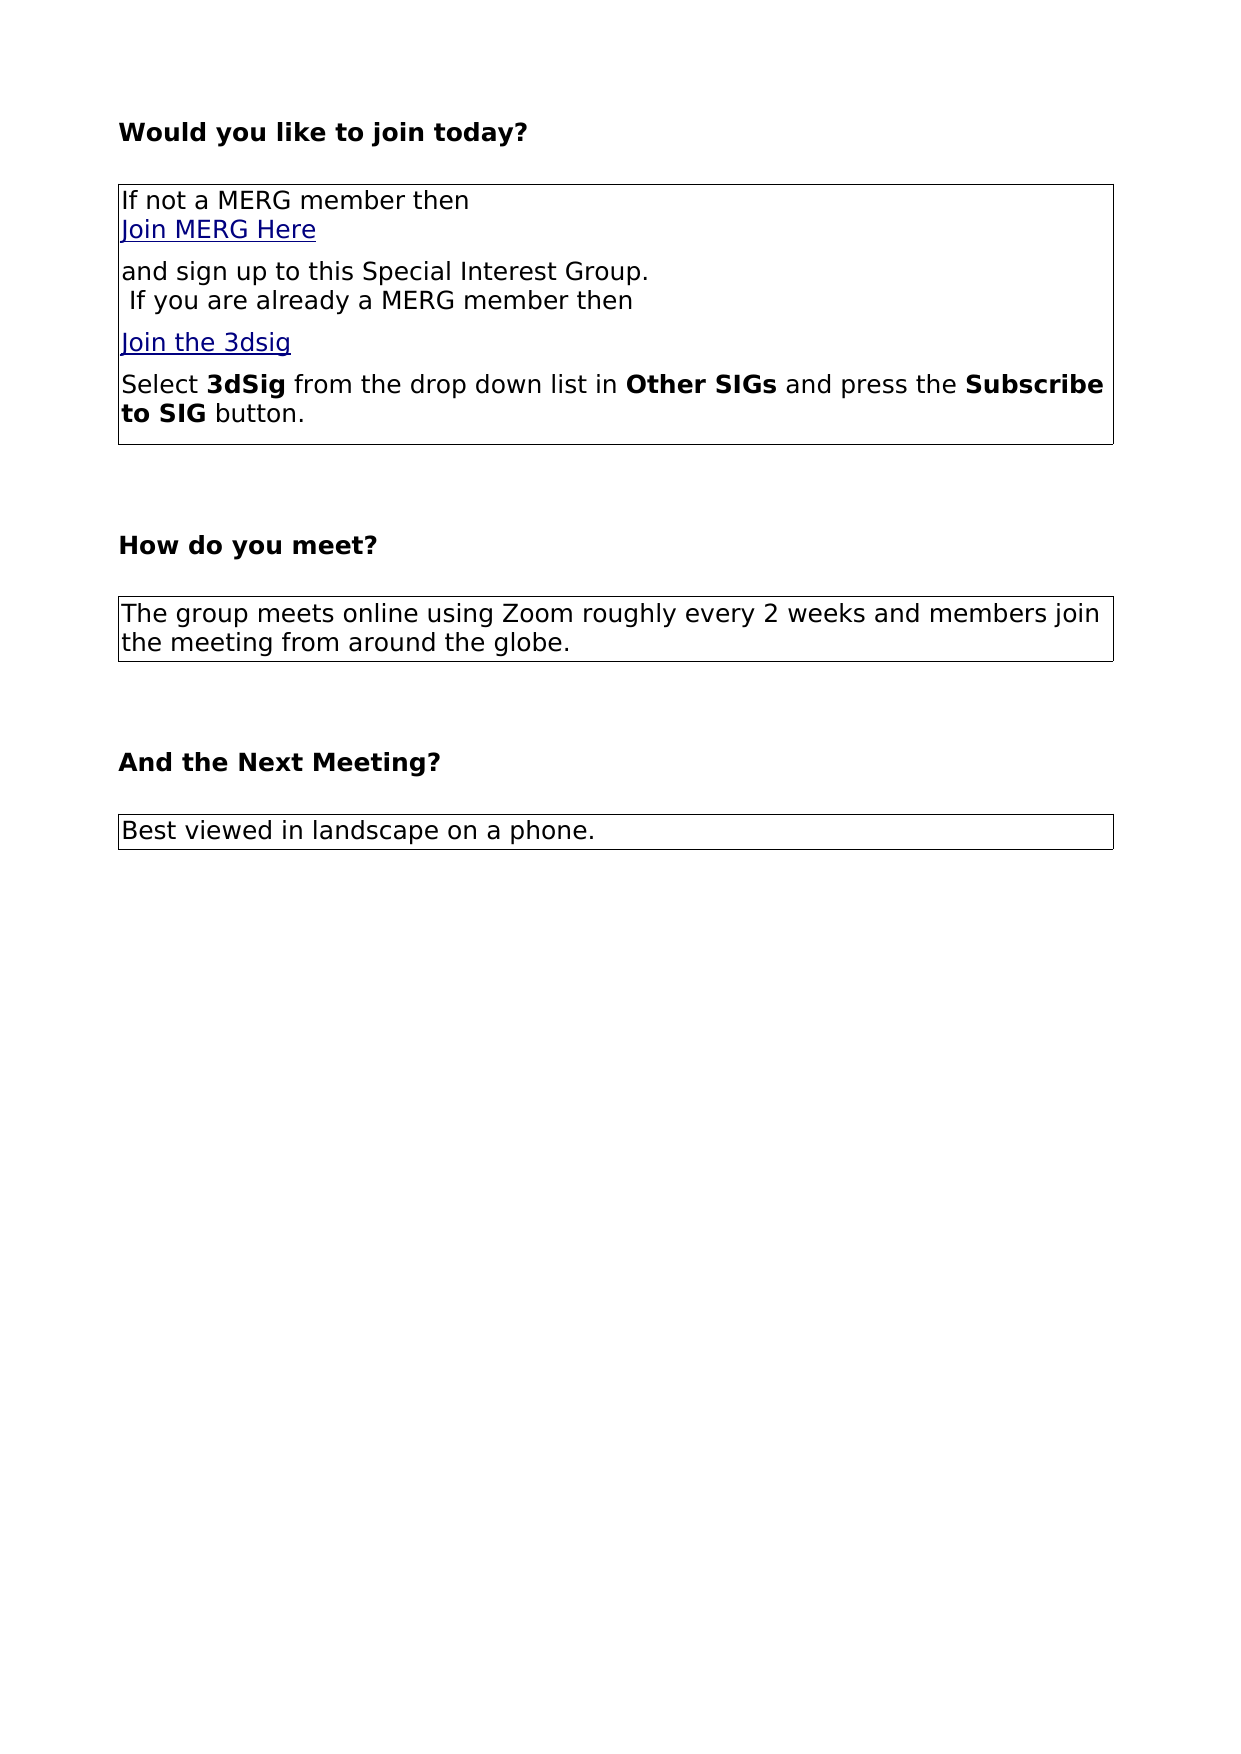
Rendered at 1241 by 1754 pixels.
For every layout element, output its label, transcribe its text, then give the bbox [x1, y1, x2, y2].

table_header The group meets online using Zoom roughly every 2 weeks and members join the meeting from around the globe. [119, 597, 1113, 661]
subtitle How do you meet? [118, 531, 1122, 560]
table_header If not a MERG member then Join MERG Here and sign up to this Special Interest Group. If you are already a MERG member then Join the 3dsig Select 3dSig from the drop down list in Other SIGs and press the Subscribe to SIG button. [119, 185, 1113, 443]
subtitle And the Next Meeting? [118, 748, 1122, 777]
subtitle Would you like to join today? [118, 118, 1122, 147]
table_header Best viewed in landscape on a phone. [119, 815, 1113, 848]
